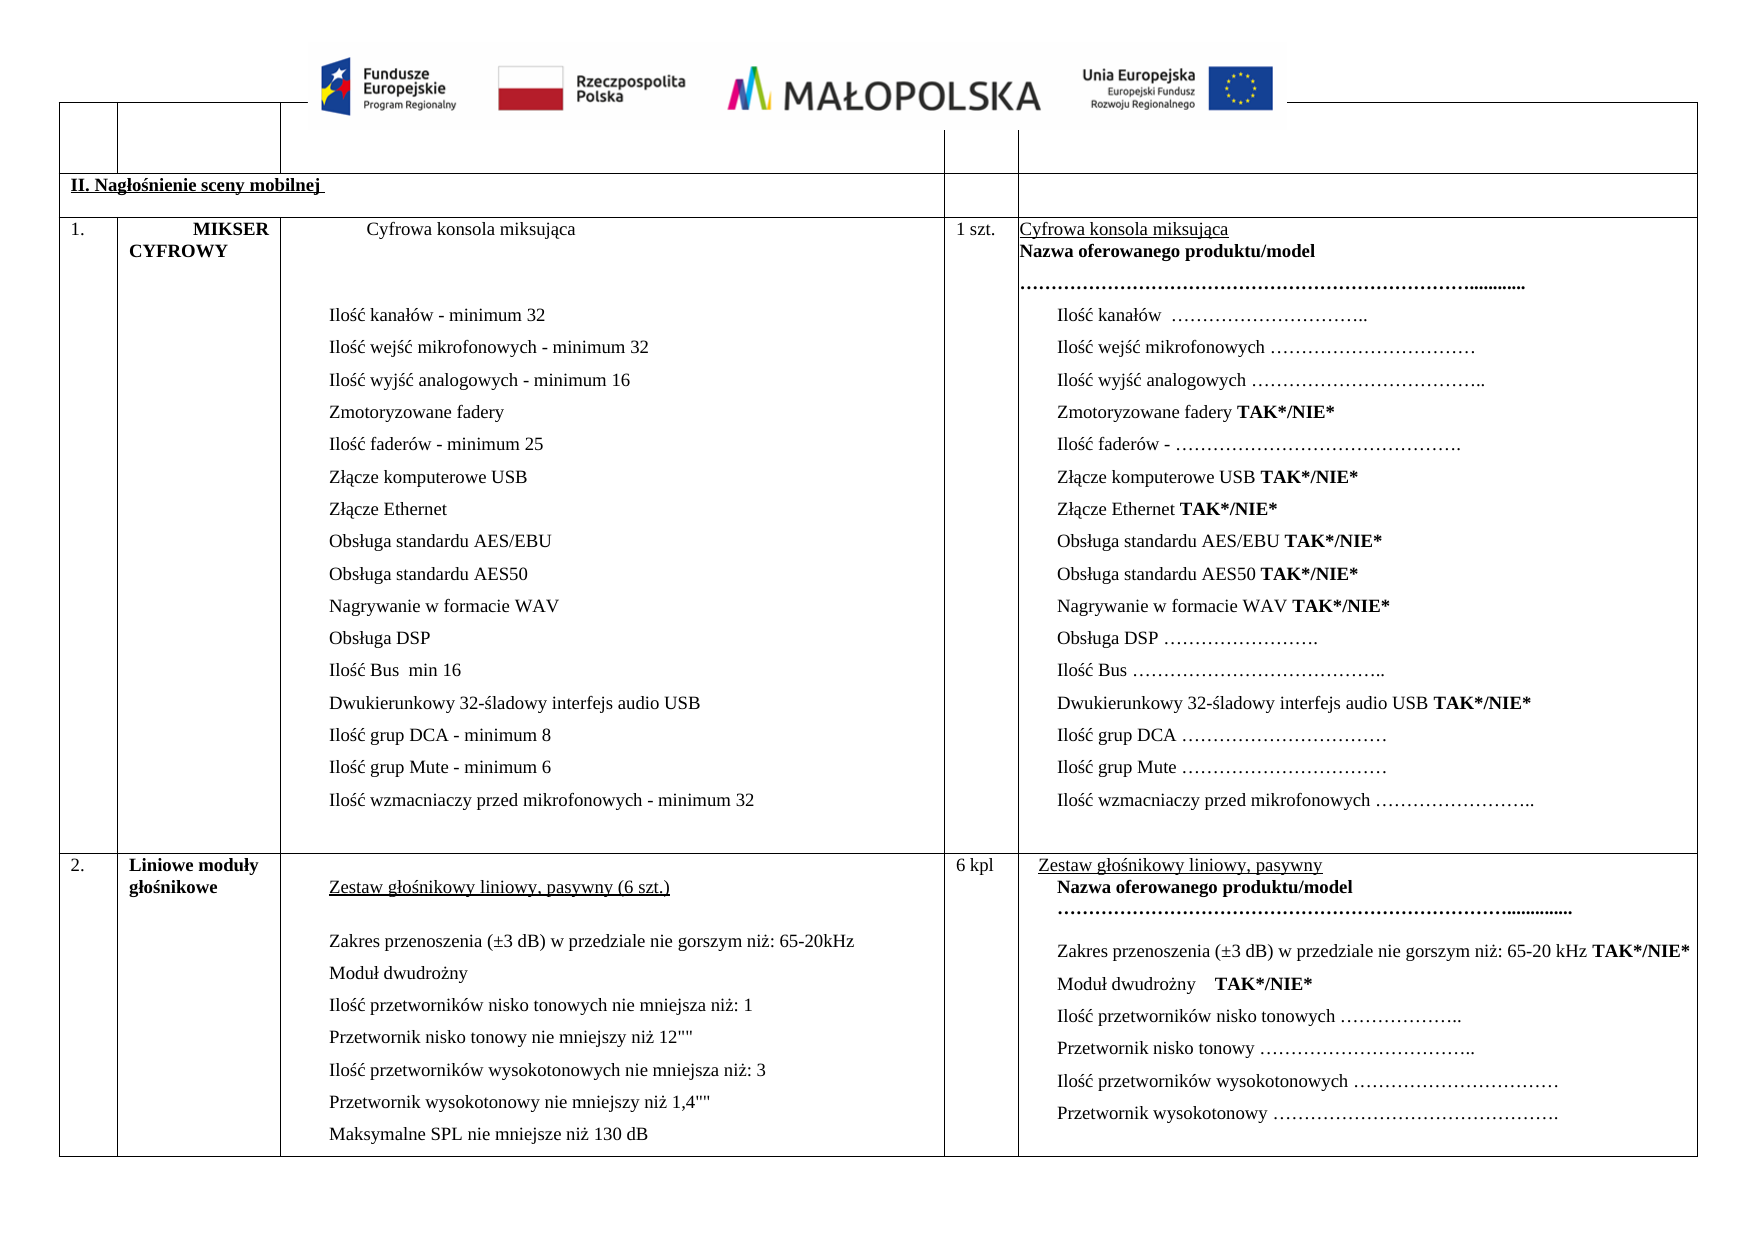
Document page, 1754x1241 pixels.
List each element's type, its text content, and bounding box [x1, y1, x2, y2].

table_cell [60, 103, 117, 173]
table_cell [945, 130, 1018, 173]
table_cell Cyfrowa konsola miksująca Nazwa oferowanego produktu/model ………………………………………………………………............ Ilość kanałów ………………………….. Ilość wejść mikrofonowych …………………………… Ilość wyjść analogowych ……………………………….. Zmotoryzowane fadery TAK*/NIE* Ilość faderów - ………………………………………. Złącze komputerowe USB TAK*/NIE* Złącze Ethernet TAK*/NIE* Obsługa standardu AES/EBU TAK*/NIE* Obsługa standardu AES50 TAK*/NIE* Nagrywanie w formacie WAV TAK*/NIE* Obsługa DSP ……………………. Ilość Bus ………………………………….. Dwukierunkowy 32-śladowy interfejs audio USB TAK*/NIE* Ilość grup DCA …………………………… Ilość grup Mute …………………………… Ilość wzmacniaczy przed mikrofonowych …………………….. [1019, 218, 1697, 853]
table_cell [281, 103, 944, 173]
table_cell [1019, 103, 1697, 173]
table_cell Zestaw głośnikowy liniowy, pasywny Nazwa oferowanego produktu/model ……………………………………………………………….............. Zakres przenoszenia (±3 dB) w przedziale nie gorszym niż: 65-20 kHz TAK*/NIE* Moduł dwudrożny TAK*/NIE* Ilość przetworników nisko tonowych ……………….. Przetwornik nisko tonowy …………………………….. Ilość przetworników wysokotonowych …………………………… Przetwornik wysokotonowy ………………………………………. [1019, 854, 1697, 1156]
table_cell Cyfrowa konsola miksująca Ilość kanałów - minimum 32 Ilość wejść mikrofonowych - minimum 32 Ilość wyjść analogowych - minimum 16 Zmotoryzowane fadery Ilość faderów - minimum 25 Złącze komputerowe USB Złącze Ethernet Obsługa standardu AES/EBU Obsługa standardu AES50 Nagrywanie w formacie WAV Obsługa DSP Ilość Bus min 16 Dwukierunkowy 32-śladowy interfejs audio USB Ilość grup DCA - minimum 8 Ilość grup Mute - minimum 6 Ilość wzmacniaczy przed mikrofonowych - minimum 32 [281, 218, 944, 853]
table_cell [1019, 174, 1697, 217]
table_cell 6 kpl [945, 854, 1018, 1156]
table_cell MIKSER CYFROWY [118, 218, 280, 853]
table_cell 2. [60, 854, 117, 1156]
table_cell 1. [60, 218, 117, 853]
table_cell Zestaw głośnikowy liniowy, pasywny (6 szt.) Zakres przenoszenia (±3 dB) w przedziale nie gorszym niż: 65-20kHz Moduł dwudrożny Ilość przetworników nisko tonowych nie mniejsza niż: 1 Przetwornik nisko tonowy nie mniejszy niż 12"" Ilość przetworników wysokotonowych nie mniejsza niż: 3 Przetwornik wysokotonowy nie mniejszy niż 1,4"" Maksymalne SPL nie mniejsze niż 130 dB [281, 854, 944, 1156]
table_cell Liniowe moduły głośnikowe [118, 854, 280, 1156]
table_cell [118, 103, 280, 173]
table_cell 1 szt. [945, 218, 1018, 853]
table_cell [945, 174, 1018, 217]
table_cell II. Nagłośnienie sceny mobilnej [60, 174, 944, 217]
